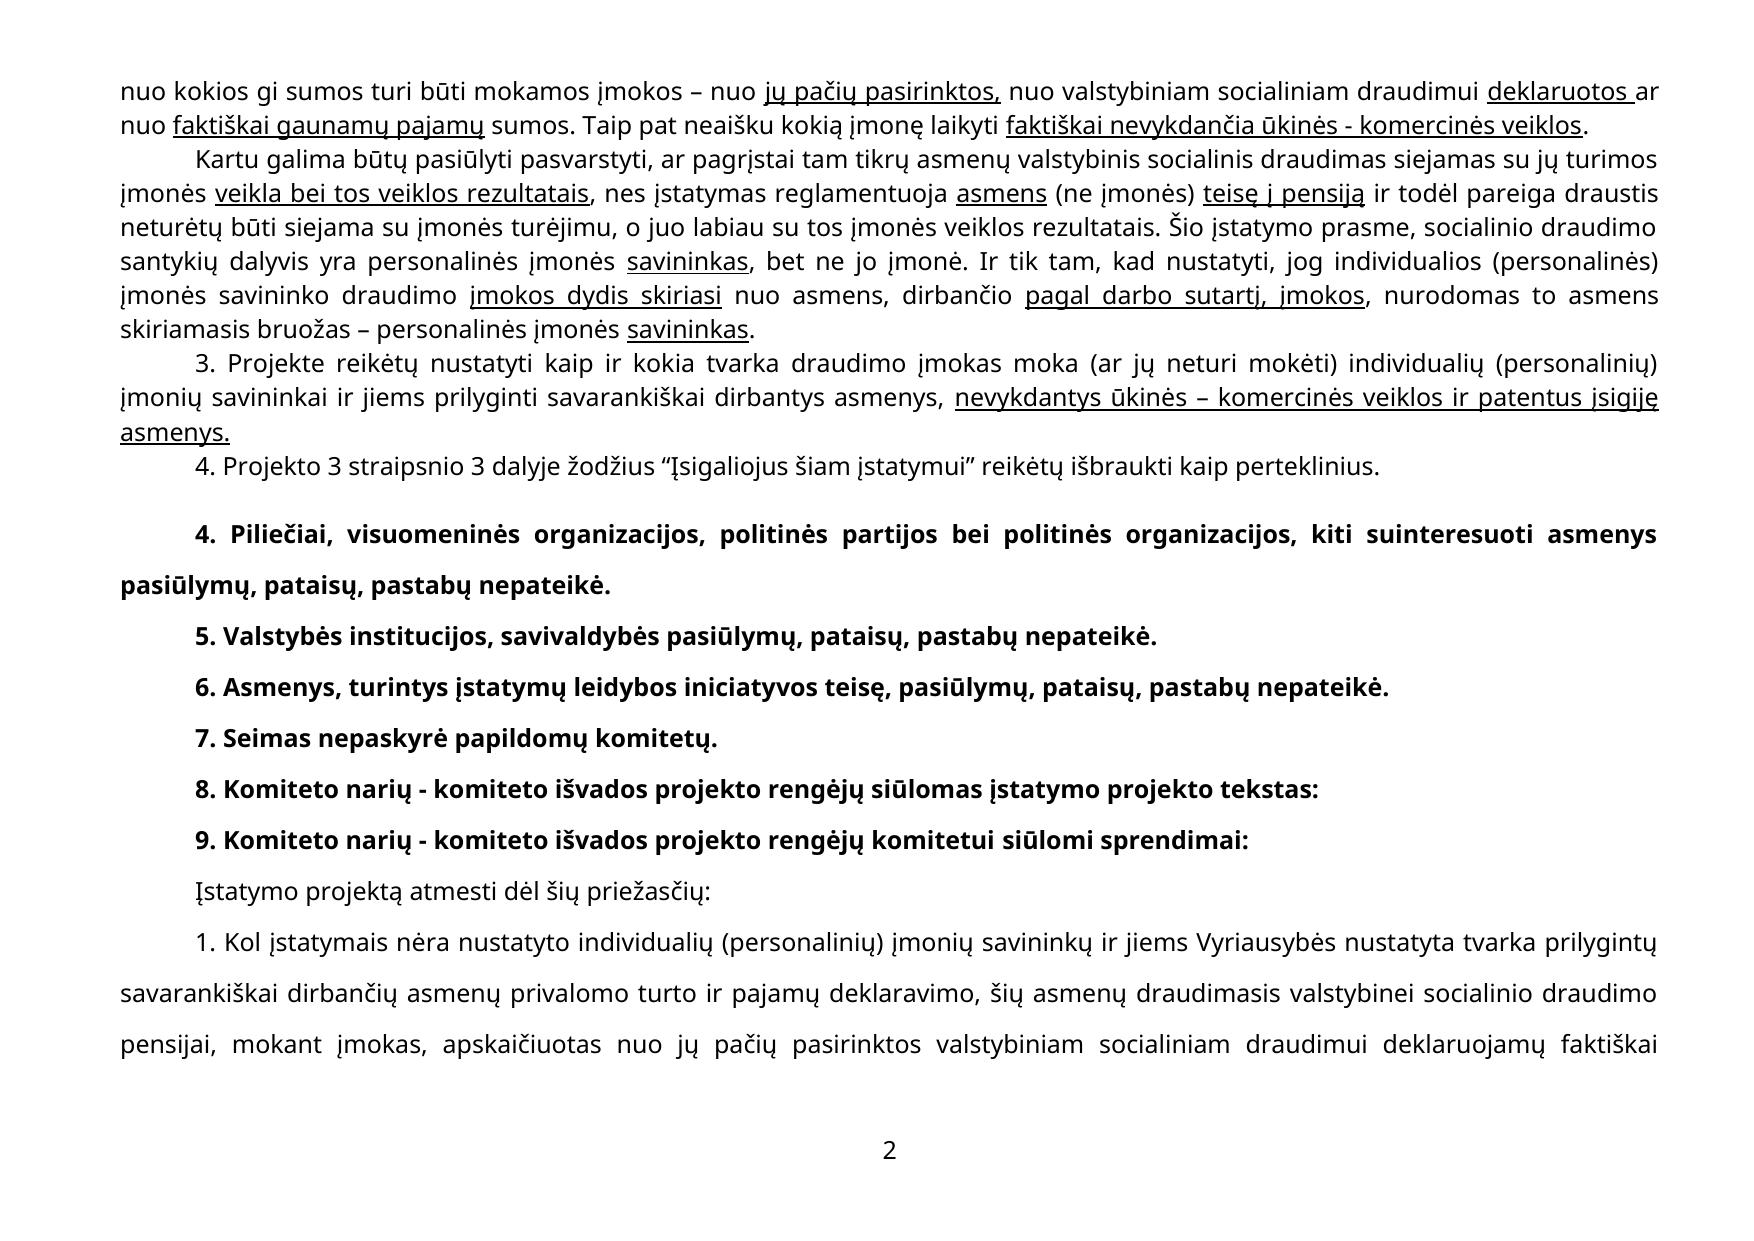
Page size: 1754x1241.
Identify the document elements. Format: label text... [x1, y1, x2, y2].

text nuo kokios gi sumos turi būti mokamos įmokos – nuo jų pačių pasirinktos, nuo valstybiniam socialiniam draudimui deklaruotos ar nuo faktiškai gaunamų pajamų sumos. Taip pat neaišku kokią įmonę laikyti faktiškai nevykdančia ūkinės - komercinės veiklos. [120, 73, 1659, 142]
text 9. Komiteto narių - komiteto išvados projekto rengėjų komitetui siūlomi sprendimai: [120, 823, 1659, 857]
text Kartu galima būtų pasiūlyti pasvarstyti, ar pagrįstai tam tikrų asmenų valstybinis socialinis draudimas siejamas su jų turimos įmonės veikla bei tos veiklos rezultatais, nes įstatymas reglamentuoja asmens (ne įmonės) teisę į pensiją ir todėl pareiga draustis neturėtų būti siejama su įmonės turėjimu, o juo labiau su tos įmonės veiklos rezultatais. Šio įstatymo prasme, socialinio draudimo santykių dalyvis yra personalinės įmonės savininkas, bet ne jo įmonė. Ir tik tam, kad nustatyti, jog individualios (personalinės) įmonės savininko draudimo įmokos dydis skiriasi nuo asmens, dirbančio pagal darbo sutartį, įmokos, nurodomas to asmens skiriamasis bruožas – personalinės įmonės savininkas. [120, 142, 1659, 346]
text 6. Asmenys, turintys įstatymų leidybos iniciatyvos teisę, pasiūlymų, pataisų, pastabų nepateikė. [120, 669, 1659, 703]
text 4. Piliečiai, visuomeninės organizacijos, politinės partijos bei politinės organizacijos, kiti suinteresuoti asmenys pasiūlymų, pataisų, pastabų nepateikė. [120, 516, 1659, 601]
text 7. Seimas nepaskyrė papildomų komitetų. [120, 721, 1659, 754]
text 5. Valstybės institucijos, savivaldybės pasiūlymų, pataisų, pastabų nepateikė. [120, 618, 1659, 652]
text Įstatymo projektą atmesti dėl šių priežasčių: [120, 874, 1659, 908]
text 8. Komiteto narių - komiteto išvados projekto rengėjų siūlomas įstatymo projekto tekstas: [120, 772, 1659, 806]
text 4. Projekto 3 straipsnio 3 dalyje žodžius “Įsigaliojus šiam įstatymui” reikėtų išbraukti kaip perteklinius. [120, 448, 1659, 482]
text 3. Projekte reikėtų nustatyti kaip ir kokia tvarka draudimo įmokas moka (ar jų neturi mokėti) individualių (personalinių) įmonių savininkai ir jiems prilyginti savarankiškai dirbantys asmenys, nevykdantys ūkinės – komercinės veiklos ir patentus įsigiję asmenys. [120, 346, 1659, 448]
text 1. Kol įstatymais nėra nustatyto individualių (personalinių) įmonių savininkų ir jiems Vyriausybės nustatyta tvarka prilygintų savarankiškai dirbančių asmenų privalomo turto ir pajamų deklaravimo, šių asmenų draudimasis valstybinei socialinio draudimo pensijai, mokant įmokas, apskaičiuotas nuo jų pačių pasirinktos valstybiniam socialiniam draudimui deklaruojamų faktiškai [120, 925, 1659, 1061]
